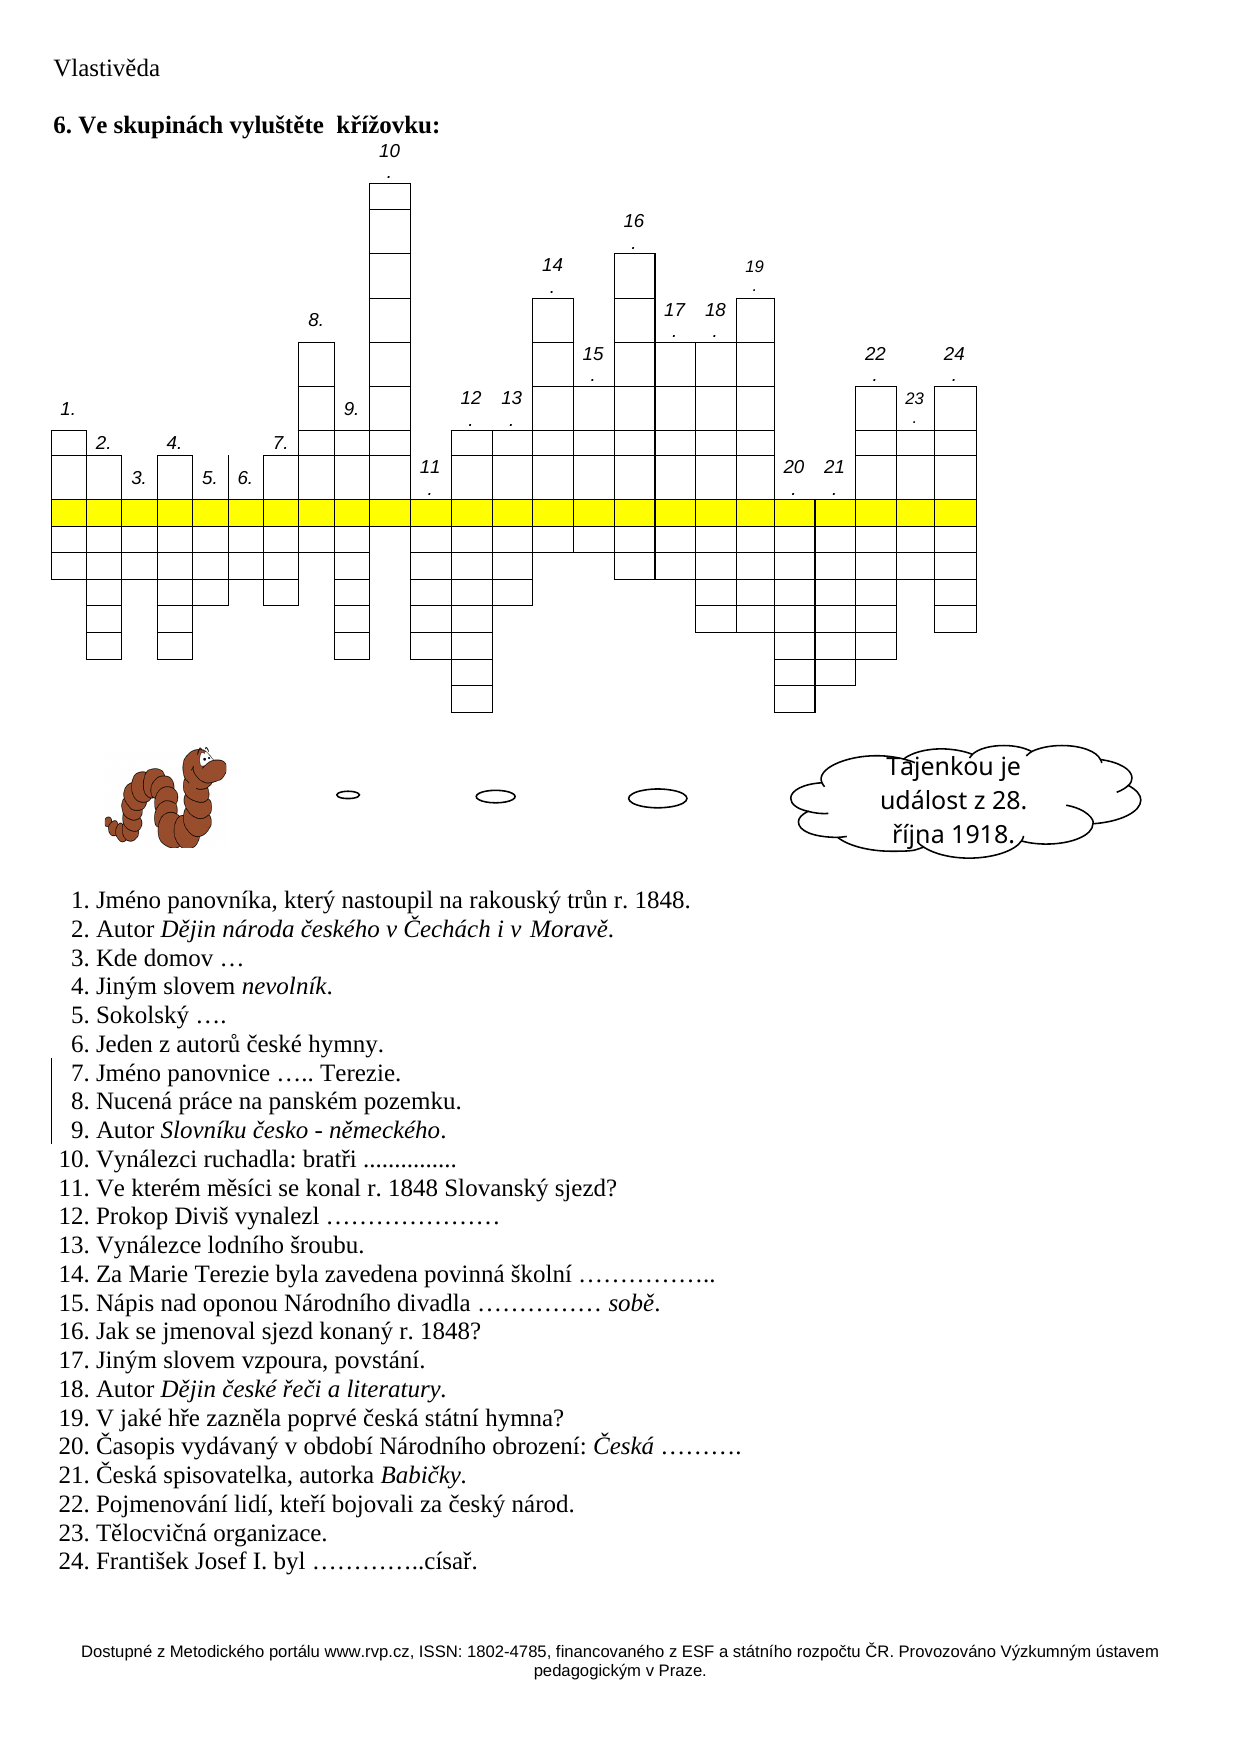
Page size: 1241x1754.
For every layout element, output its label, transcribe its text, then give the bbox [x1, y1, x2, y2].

table_cell [87, 606, 121, 632]
table_cell [334, 660, 370, 685]
table_cell [815, 342, 856, 386]
table_cell [574, 500, 614, 526]
table_cell [615, 500, 654, 526]
table_cell [533, 632, 573, 658]
table_cell [229, 527, 263, 552]
table_cell [934, 253, 976, 297]
table_cell [655, 632, 696, 658]
table_cell 3. Kde domov … [51, 943, 934, 971]
table_cell [815, 386, 855, 430]
table_cell [493, 456, 532, 499]
table_cell [533, 431, 573, 455]
table_cell [411, 580, 451, 605]
table_cell 5. [193, 455, 228, 499]
table_cell [493, 527, 532, 552]
table_cell [122, 342, 157, 386]
table_cell [696, 209, 736, 253]
table_cell [934, 659, 976, 685]
table_cell [87, 527, 121, 552]
table_cell [935, 553, 976, 579]
table_cell [157, 386, 193, 430]
table_cell 4. [157, 430, 193, 455]
table_cell [897, 632, 934, 658]
table_cell [533, 579, 573, 605]
table_cell [656, 500, 695, 526]
table_cell 7. [264, 430, 298, 455]
table_cell [157, 685, 193, 712]
table_cell 19. [736, 253, 774, 297]
table_cell [264, 553, 298, 579]
table_cell [896, 659, 934, 685]
table_cell [533, 500, 573, 526]
table_cell [696, 253, 736, 297]
table_cell [655, 580, 695, 605]
table_header [451, 139, 492, 182]
table_cell [737, 580, 774, 605]
table_cell [370, 254, 410, 297]
table_cell [86, 209, 122, 253]
table_cell [775, 386, 815, 430]
table_cell [193, 253, 228, 297]
table_cell [451, 183, 492, 209]
table_cell [452, 580, 492, 605]
table_cell [299, 632, 334, 658]
table_cell [897, 431, 934, 455]
table_cell [452, 456, 492, 499]
table_cell 22. Pojmenování lidí, kteří bojovali za český národ. [51, 1489, 934, 1518]
table_cell [193, 659, 228, 685]
table_cell [370, 659, 411, 685]
table_cell 16. [614, 209, 655, 253]
table_cell [736, 183, 774, 209]
table_cell [614, 685, 655, 712]
table_header [815, 139, 856, 182]
table_cell [411, 527, 451, 552]
table_cell [856, 183, 896, 209]
table_cell [228, 342, 263, 386]
table_cell [229, 580, 263, 605]
table_cell [193, 298, 228, 342]
table_cell [935, 387, 976, 430]
table_cell [51, 183, 86, 209]
table_cell [737, 299, 774, 342]
table_cell [264, 253, 299, 297]
table_cell [533, 343, 573, 386]
table_cell [335, 527, 369, 552]
table_cell [411, 253, 451, 297]
table_cell [574, 605, 614, 632]
table_cell [157, 209, 193, 253]
table_cell [158, 456, 192, 499]
table_cell [335, 342, 369, 386]
table_cell [452, 431, 492, 455]
table_cell [816, 527, 855, 552]
table_cell [656, 253, 696, 297]
table_cell [896, 342, 934, 386]
table_cell 2. [87, 430, 122, 455]
table_cell [615, 254, 654, 297]
table_header [157, 139, 193, 182]
table_cell [774, 183, 815, 209]
table_header [51, 139, 86, 182]
table_cell [737, 606, 774, 632]
table_cell [815, 430, 855, 455]
table_cell [228, 253, 263, 297]
table_cell [193, 342, 228, 386]
table_cell [335, 633, 369, 658]
table_cell [52, 500, 86, 526]
table_cell [451, 209, 492, 253]
table_cell [52, 431, 86, 455]
table_cell [86, 183, 122, 209]
table_cell [614, 659, 655, 685]
table_cell [157, 183, 193, 209]
table_cell [737, 500, 774, 526]
table_cell [122, 632, 157, 658]
table_cell [574, 527, 614, 552]
table_cell [411, 183, 451, 209]
table_header [934, 139, 976, 182]
table_cell [122, 580, 157, 605]
table_cell [615, 527, 654, 552]
table_cell [493, 659, 533, 685]
table_cell [574, 579, 614, 605]
table_cell [122, 430, 157, 455]
table_cell [934, 183, 976, 209]
table_cell [897, 527, 934, 552]
table_cell 11. [411, 455, 451, 499]
table_cell 10. Vynálezci ruchadla: bratři ............... [51, 1144, 934, 1173]
table_cell [299, 605, 334, 632]
table_cell [696, 659, 736, 685]
table_cell [334, 209, 369, 253]
table_cell [51, 580, 86, 605]
table_cell [655, 659, 696, 685]
table_cell [775, 606, 814, 632]
table_cell [228, 183, 263, 209]
table_header [122, 139, 157, 182]
table_cell [896, 685, 934, 712]
table_cell [655, 209, 696, 253]
table_cell [934, 633, 976, 658]
table_cell [856, 527, 896, 552]
table_cell [228, 386, 263, 430]
table_cell [334, 183, 369, 209]
table_cell [934, 298, 976, 342]
table_cell 5. Sokolský …. [51, 1000, 934, 1029]
table_cell [655, 685, 696, 712]
table_cell [696, 553, 736, 579]
table_cell [51, 659, 86, 685]
table_cell [370, 184, 410, 209]
table_cell [193, 685, 228, 712]
table_cell [492, 183, 533, 209]
table_cell [896, 209, 934, 253]
table_cell [411, 342, 451, 386]
table_cell [856, 456, 896, 499]
table_cell [656, 553, 695, 579]
table_cell [299, 527, 334, 552]
table_cell [87, 500, 121, 526]
table_cell [935, 431, 976, 455]
table_cell [193, 527, 228, 552]
table_cell [122, 527, 157, 552]
table_cell [335, 606, 369, 632]
table_header [193, 139, 228, 182]
table_cell [193, 580, 228, 605]
table_cell 23. [897, 386, 934, 430]
table_cell [51, 685, 86, 712]
table_cell [492, 342, 532, 386]
table_cell [775, 660, 814, 685]
table_header [228, 139, 263, 182]
table_cell [299, 343, 334, 386]
table_cell [614, 183, 655, 209]
table_cell [264, 580, 298, 605]
table_header [774, 139, 815, 182]
table_cell [775, 686, 814, 712]
table_cell 19. V jaké hře zazněla poprvé česká státní hymna? [51, 1403, 934, 1431]
table_cell [51, 209, 86, 253]
table_cell [737, 456, 774, 499]
table_cell [815, 253, 856, 297]
table_cell [193, 209, 228, 253]
table_cell [574, 387, 614, 430]
table_cell [934, 209, 976, 253]
table_cell 17. Jiným slovem vzpoura, povstání. [51, 1345, 934, 1374]
table_cell [696, 685, 736, 712]
table_cell [533, 387, 573, 430]
table_header [299, 139, 334, 182]
table_cell [935, 580, 976, 605]
table_cell [87, 456, 121, 499]
table_cell [158, 553, 192, 579]
table_cell 14. [533, 253, 573, 297]
table_cell [656, 527, 695, 552]
table_cell [737, 431, 774, 455]
table_cell [574, 253, 614, 297]
table_cell [574, 209, 614, 253]
table_cell [452, 606, 492, 632]
table_cell [299, 553, 334, 579]
table_cell [493, 632, 533, 658]
table_cell [87, 580, 121, 605]
table_cell [533, 209, 573, 253]
table_cell [897, 456, 934, 499]
table_cell [696, 343, 736, 386]
table_cell [451, 298, 492, 342]
table_cell [334, 298, 369, 342]
table_cell [896, 253, 934, 297]
table_cell [299, 579, 334, 605]
table_cell [335, 580, 369, 605]
table_cell [696, 527, 736, 552]
table_cell [492, 298, 532, 342]
table_cell [493, 500, 532, 526]
picture [104, 747, 227, 848]
table_cell [816, 686, 856, 712]
table_cell [157, 253, 193, 297]
table_cell [157, 298, 193, 342]
table_cell [51, 342, 86, 386]
table_cell [193, 500, 228, 526]
table_cell [775, 342, 815, 386]
table_cell [51, 298, 86, 342]
table_cell [370, 632, 410, 658]
table_cell 9. Autor Slovníku česko - německého. [52, 1115, 934, 1144]
table_cell [696, 606, 736, 632]
table_cell [493, 606, 533, 632]
table_cell [86, 253, 122, 297]
table_cell [299, 183, 334, 209]
table_cell 21. [815, 455, 855, 499]
table_cell [452, 633, 492, 658]
table_cell [264, 632, 299, 658]
table_cell [533, 553, 573, 579]
table_cell [122, 500, 157, 526]
table_cell [229, 553, 263, 579]
table_cell 23. Tělocvičná organizace. [51, 1518, 934, 1546]
table_cell 24. František Josef I. byl …………..císař. [51, 1546, 934, 1575]
table_cell [411, 685, 451, 712]
table_cell [696, 580, 736, 605]
table_cell [897, 500, 934, 526]
table_cell [158, 606, 192, 632]
table_cell [736, 209, 774, 253]
table_cell [856, 387, 896, 430]
table_cell [264, 606, 299, 632]
table_cell [574, 431, 614, 455]
table_cell [158, 580, 192, 605]
table_cell [157, 660, 193, 685]
table_cell [370, 527, 410, 552]
table_cell [411, 633, 451, 658]
table_cell [934, 685, 976, 712]
table_cell [193, 430, 228, 455]
table_cell [299, 387, 334, 430]
table_header [86, 139, 122, 182]
table_cell 13. [492, 386, 532, 430]
table_cell 13. Vynálezce lodního šroubu. [51, 1230, 934, 1259]
table_cell 12. [451, 386, 492, 430]
text Vlastivěda [53, 53, 1187, 82]
table_cell 1. [51, 386, 86, 430]
table_cell [856, 553, 896, 579]
table_cell [299, 209, 334, 253]
table_cell [935, 456, 976, 499]
table_cell [696, 431, 736, 455]
table_cell [897, 580, 934, 605]
table_cell [656, 456, 695, 499]
table_cell [228, 659, 263, 685]
table_cell [411, 660, 451, 685]
table_cell [493, 553, 532, 579]
table_cell [411, 500, 451, 526]
table_cell [935, 527, 976, 552]
table_cell [696, 633, 736, 658]
table_cell [533, 605, 573, 632]
table_cell [856, 660, 896, 685]
table_cell [122, 659, 157, 685]
table_header [533, 139, 573, 182]
table_cell [86, 298, 122, 342]
table_cell [411, 606, 451, 632]
table_cell [122, 685, 157, 712]
table_cell 18. [696, 298, 736, 342]
table_cell [193, 606, 228, 632]
table_cell [264, 183, 299, 209]
table_cell 8. [299, 298, 334, 342]
table_cell [193, 632, 228, 658]
table_cell [370, 605, 410, 632]
table_cell [51, 605, 86, 632]
table_cell 14. Za Marie Terezie byla zavedena povinná školní …………….. [51, 1259, 934, 1288]
table_cell [51, 253, 86, 297]
table_cell [574, 659, 614, 685]
table_cell [228, 685, 263, 712]
table_cell [52, 527, 86, 552]
table_cell [655, 605, 695, 632]
table_cell [370, 456, 410, 499]
table_cell [122, 209, 157, 253]
table_cell [615, 456, 654, 499]
table_cell [122, 183, 157, 209]
table_cell [411, 386, 451, 430]
table_cell 22. [856, 342, 896, 386]
table_cell [856, 685, 896, 712]
table_cell [299, 685, 334, 712]
table_cell [264, 527, 298, 552]
table_cell [493, 580, 532, 605]
table_cell 16. Jak se jmenoval sjezd konaný r. 1848? [51, 1316, 934, 1345]
table_cell [737, 387, 774, 430]
table_cell [264, 386, 298, 430]
table_cell [815, 183, 856, 209]
table_cell [492, 209, 533, 253]
table_cell [656, 387, 695, 430]
table_cell [574, 553, 614, 579]
table_cell [87, 553, 121, 579]
table_cell [452, 686, 492, 712]
table_cell [615, 553, 654, 579]
table_cell [228, 298, 263, 342]
table_cell [696, 456, 736, 499]
table_cell [935, 500, 976, 526]
table_cell [493, 685, 533, 712]
table_header [264, 139, 299, 182]
table_cell [533, 456, 573, 499]
table_header [492, 139, 533, 182]
table_cell [775, 527, 814, 552]
table_cell 15. [574, 342, 614, 386]
table_cell [370, 299, 410, 342]
table_cell [335, 456, 369, 499]
table_cell [370, 552, 410, 579]
table_cell [774, 253, 815, 297]
table_cell [614, 580, 655, 605]
table_header [614, 139, 655, 182]
table_cell [299, 253, 334, 297]
table_cell [51, 632, 86, 658]
table_cell 7. Jméno panovnice ….. Terezie. [52, 1058, 934, 1086]
table_cell [856, 633, 896, 658]
table_cell [264, 298, 299, 342]
table_cell [774, 209, 815, 253]
table_cell [775, 553, 814, 579]
table_header [736, 139, 774, 182]
table_cell [935, 606, 976, 632]
table_cell [229, 500, 263, 526]
table_header [856, 139, 896, 182]
table_cell [411, 298, 451, 342]
table_cell [451, 253, 492, 297]
table_cell [574, 685, 614, 712]
table_cell [122, 605, 157, 632]
table_cell [335, 553, 369, 579]
table_cell 20. Časopis vydávaný v období Národního obrození: Česká ………. [51, 1431, 934, 1460]
table_cell [370, 343, 410, 386]
table_cell [574, 298, 614, 342]
table_cell [574, 183, 614, 209]
table_header [896, 139, 934, 182]
table_cell [228, 605, 263, 632]
table_cell [370, 387, 410, 430]
table_cell [737, 527, 774, 552]
table_cell [228, 430, 263, 455]
table_cell [86, 660, 122, 685]
table_cell 20. [775, 455, 815, 499]
table_cell [411, 430, 451, 455]
table_cell [193, 386, 228, 430]
table_cell [736, 659, 774, 685]
table_cell [228, 209, 263, 253]
table_cell 21. Česká spisovatelka, autorka Babičky. [51, 1460, 934, 1489]
table_cell [737, 553, 774, 579]
table_cell 12. Prokop Diviš vynalezl ………………… [51, 1201, 934, 1230]
table_cell [615, 431, 654, 455]
table_cell 18. Autor Dějin české řeči a literatury. [51, 1374, 934, 1403]
table_cell [856, 209, 896, 253]
table_cell 6. [229, 455, 263, 499]
table_cell [452, 527, 492, 552]
table_cell [86, 685, 122, 712]
table_header 10. [370, 139, 411, 182]
table_cell [87, 633, 121, 658]
table_cell [696, 500, 736, 526]
table_cell [856, 431, 896, 455]
table_cell [157, 342, 193, 386]
table_cell [158, 527, 192, 552]
table_cell [775, 580, 814, 605]
table_header [411, 139, 451, 182]
table_cell [52, 553, 86, 579]
table_cell [335, 431, 369, 455]
table_cell 4. Jiným slovem nevolník. [51, 971, 934, 1000]
table_cell [264, 659, 299, 685]
table_cell [533, 685, 573, 712]
table_cell 6. Jeden z autorů české hymny. [51, 1029, 934, 1058]
table_cell 9. [335, 386, 369, 430]
table_cell 3. [122, 455, 157, 499]
table_cell [615, 387, 654, 430]
table_cell 15. Nápis nad oponou Národního divadla …………… sobě. [51, 1288, 934, 1316]
table_cell [411, 209, 451, 253]
table_cell [816, 606, 855, 632]
table_cell [370, 500, 410, 526]
table_cell [615, 343, 654, 386]
table_cell [896, 298, 934, 342]
table_cell [656, 431, 695, 455]
table_cell [370, 210, 410, 253]
table_cell [452, 500, 492, 526]
table_cell [452, 660, 492, 685]
table_header 1. Jméno panovníka, který nastoupil na rakouský trůn r. 1848. [51, 885, 934, 914]
table_cell [370, 579, 410, 605]
table_cell [334, 685, 370, 712]
table_cell [775, 298, 815, 342]
table_cell [299, 456, 334, 499]
table_cell [816, 500, 855, 526]
table_cell [696, 183, 736, 209]
table_cell [492, 253, 533, 297]
table_cell [533, 527, 573, 552]
table_cell [574, 632, 614, 658]
table_cell [615, 299, 654, 342]
table_cell [228, 632, 263, 658]
table_cell [614, 632, 655, 658]
table_cell [816, 580, 855, 605]
table_cell [574, 456, 614, 499]
table_cell [696, 387, 736, 430]
table_header [655, 139, 696, 182]
table_header [574, 139, 614, 182]
table_cell 8. Nucená práce na panském pozemku. [52, 1086, 934, 1115]
table_cell [264, 500, 298, 526]
table_cell 24. [934, 342, 976, 386]
table_cell [122, 386, 157, 430]
table_cell [533, 299, 573, 342]
table_cell [86, 342, 122, 386]
table_cell [896, 183, 934, 209]
table_header [696, 139, 736, 182]
text 6. Ve skupinách vyluštěte křížovku: [53, 111, 1187, 139]
table_cell [736, 633, 774, 658]
table_cell [334, 253, 369, 297]
table_cell [193, 183, 228, 209]
table_cell [856, 500, 896, 526]
table_cell [856, 580, 896, 605]
table_cell [533, 659, 573, 685]
table_cell [856, 606, 896, 632]
table_cell [370, 685, 411, 712]
table_cell [86, 386, 122, 430]
table_cell [299, 659, 334, 685]
table_cell [264, 342, 298, 386]
table_cell [897, 553, 934, 579]
table_cell [775, 633, 814, 658]
table_cell [736, 685, 774, 712]
table_cell [655, 183, 696, 209]
table_header [334, 139, 370, 182]
table_cell [264, 209, 299, 253]
table_cell [299, 500, 334, 526]
table_cell 11. Ve kterém měsíci se konal r. 1848 Slovanský sjezd? [51, 1173, 934, 1201]
table_cell [264, 456, 298, 499]
table_cell [816, 633, 855, 658]
table_cell [856, 298, 896, 342]
table_cell 17. [656, 298, 696, 342]
table_cell [122, 553, 157, 579]
table_cell [856, 253, 896, 297]
table_cell [411, 553, 451, 579]
table_cell [533, 183, 573, 209]
table_cell [775, 500, 814, 526]
table_cell [816, 553, 855, 579]
table_cell [158, 633, 192, 658]
table_cell [299, 431, 334, 455]
table_cell [737, 343, 774, 386]
table_cell [193, 553, 228, 579]
table_cell [815, 298, 856, 342]
table_cell [656, 343, 695, 386]
table_cell [493, 431, 532, 455]
table_cell [122, 298, 157, 342]
table_cell [897, 605, 934, 632]
table_cell [52, 456, 86, 499]
table_cell [370, 431, 410, 455]
table_cell [815, 209, 856, 253]
table_cell [614, 605, 655, 632]
table_cell [122, 253, 157, 297]
table_cell [335, 500, 369, 526]
table_cell [158, 500, 192, 526]
table_cell [452, 553, 492, 579]
table_cell 2. Autor Dějin národa českého v Čechách i v Moravě. [51, 914, 934, 943]
table_cell [816, 660, 855, 685]
table_cell [775, 430, 815, 455]
table_cell [264, 685, 299, 712]
table_cell [451, 342, 492, 386]
